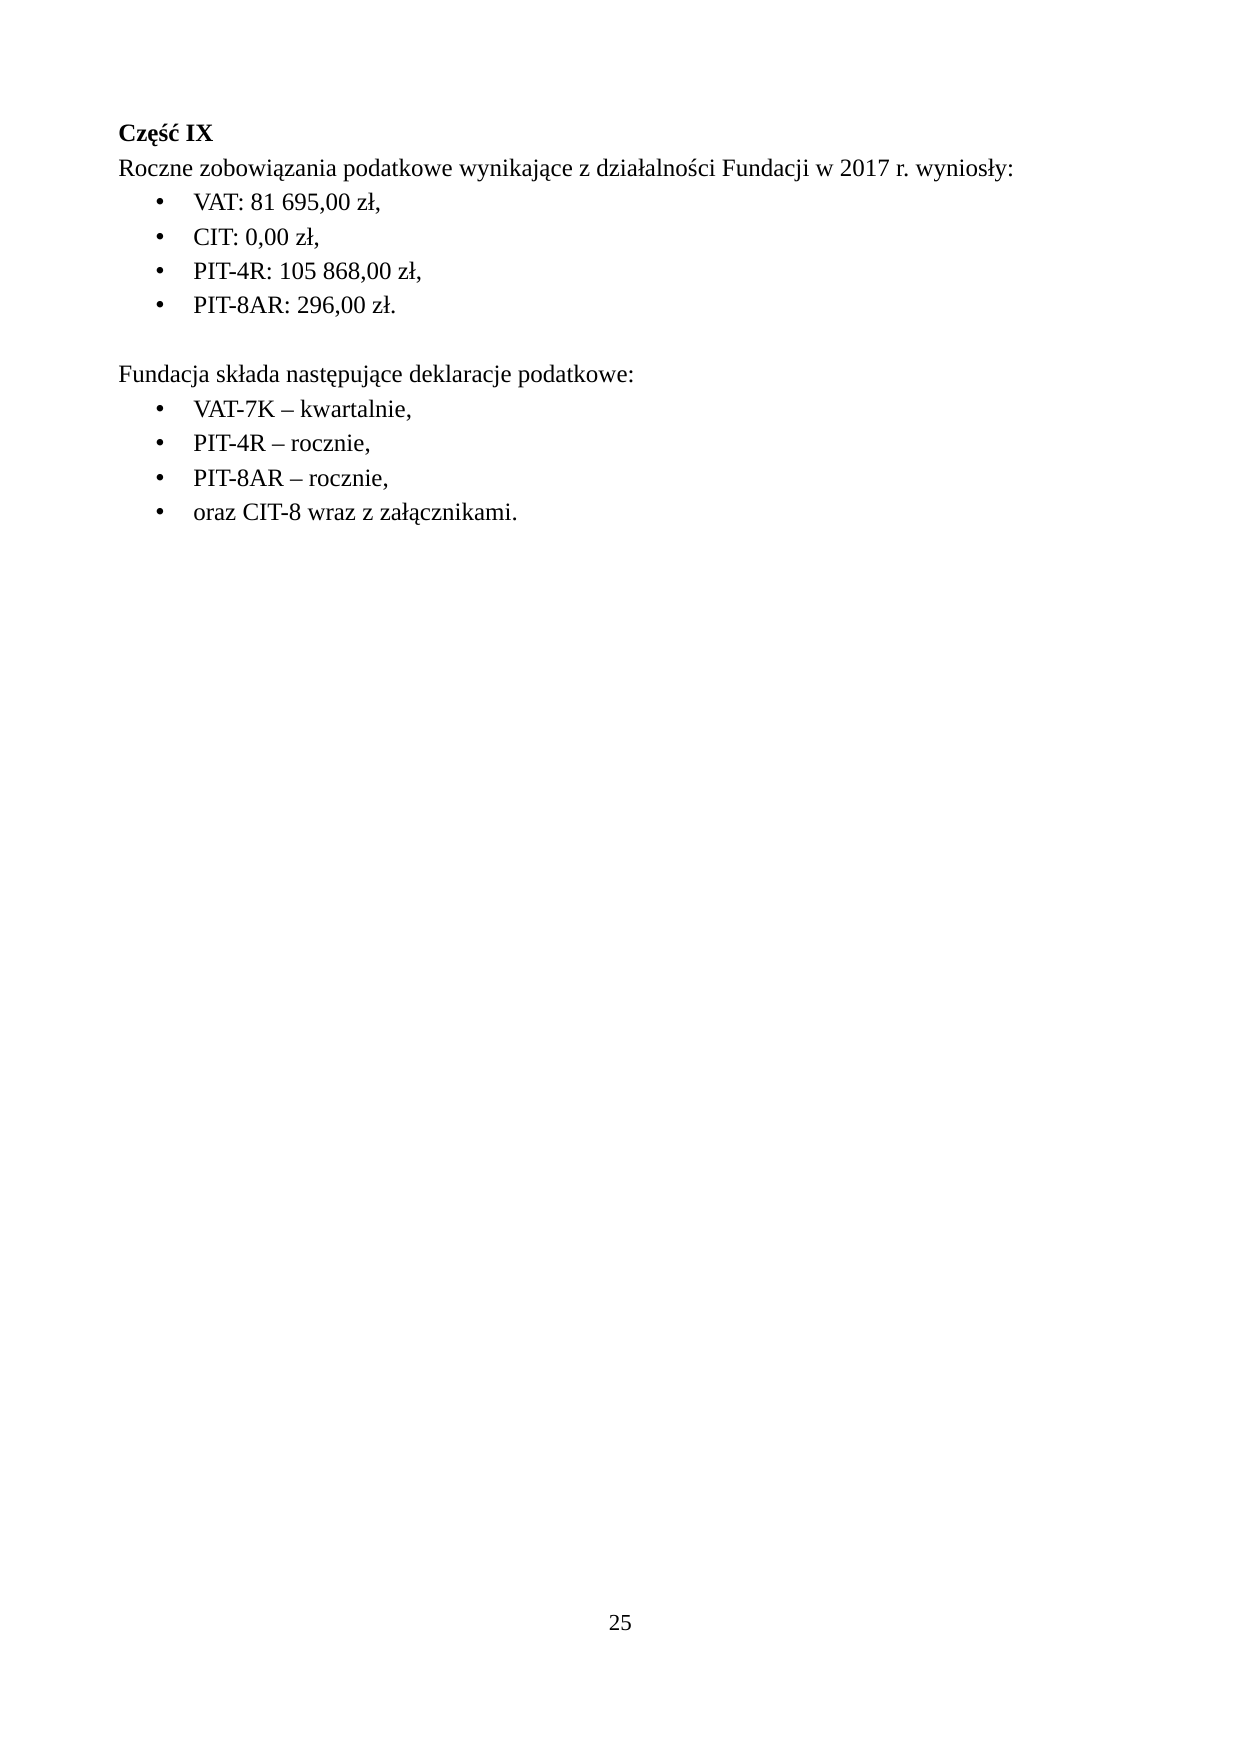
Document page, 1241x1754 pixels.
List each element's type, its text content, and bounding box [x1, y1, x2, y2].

list PIT-8AR: 296,00 zł. [156, 291, 1122, 319]
list PIT-4R – rocznie, [156, 428, 1122, 457]
list VAT: 81 695,00 zł, [156, 187, 1122, 216]
text Część IX [118, 118, 1122, 147]
list VAT-7K – kwartalnie, [156, 394, 1122, 423]
list CIT: 0,00 zł, [156, 222, 1122, 250]
text Fundacja składa następujące deklaracje podatkowe: [118, 359, 1122, 388]
list PIT-8AR – rocznie, [156, 463, 1122, 492]
list PIT-4R: 105 868,00 zł, [156, 256, 1122, 285]
text Roczne zobowiązania podatkowe wynikające z działalności Fundacji w 2017 r. wyniosły: [118, 153, 1122, 181]
list oraz CIT-8 wraz z załącznikami. [156, 497, 1122, 526]
